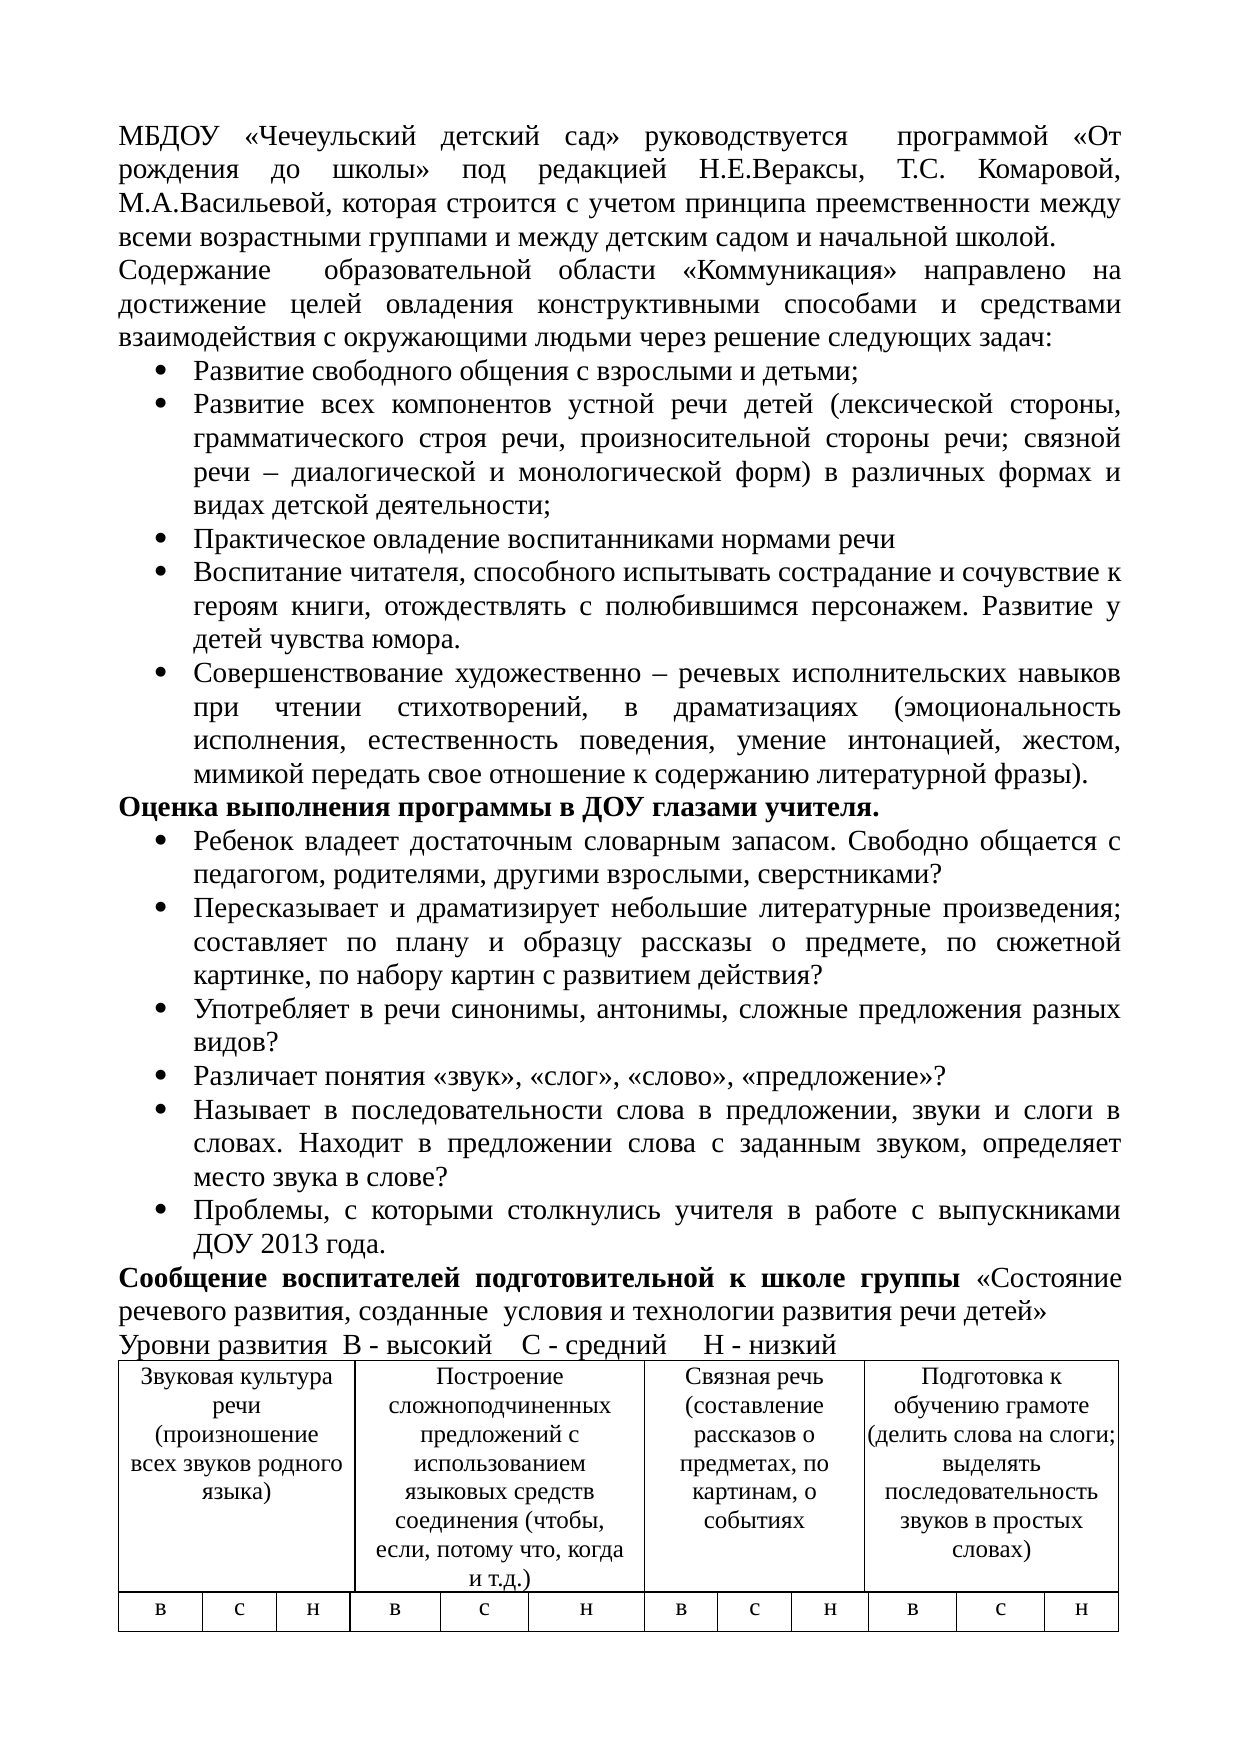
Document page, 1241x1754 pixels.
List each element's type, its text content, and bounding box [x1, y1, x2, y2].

list Практическое овладение воспитанниками нормами речи [156, 521, 1122, 554]
list Называет в последовательности слова в предложении, звуки и слоги в словах. Находит в предложении слова с заданным звуком, определяет место звука в слове? [156, 1092, 1122, 1192]
table_cell с [957, 1593, 1044, 1631]
list Воспитание читателя, способного испытывать сострадание и сочувствие к героям книги, отождествлять с полюбившимся персонажем. Развитие у детей чувства юмора. [156, 554, 1122, 655]
list Пересказывает и драматизирует небольшие литературные произведения; составляет по плану и образцу рассказы о предмете, по сюжетной картинке, по набору картин с развитием действия? [156, 890, 1122, 991]
list Различает понятия «звук», «слог», «слово», «предложение»? [156, 1058, 1122, 1092]
table_cell в [869, 1593, 956, 1631]
text Сообщение воспитателей подготовительной к школе группы «Состояние речевого развития, созданные условия и технологии развития речи детей» [118, 1260, 1122, 1327]
table_header Подготовка к обучению грамоте (делить слова на слоги; выделять последовательность звуков в простых словах) [865, 1361, 1118, 1591]
list Совершенствование художественно – речевых исполнительских навыков при чтении стихотворений, в драматизациях (эмоциональность исполнения, естественность поведения, умение интонацией, жестом, мимикой передать свое отношение к содержанию литературной фразы). [156, 655, 1122, 789]
list Развитие всех компонентов устной речи детей (лексической стороны, грамматического строя речи, произносительной стороны речи; связной речи – диалогической и монологической форм) в различных формах и видах детской деятельности; [156, 387, 1122, 521]
table_cell с [718, 1593, 791, 1631]
list Проблемы, с которыми столкнулись учителя в работе с выпускниками ДОУ 2013 года. [156, 1192, 1122, 1260]
text Содержание образовательной области «Коммуникация» направлено на достижение целей овладения конструктивными способами и средствами взаимодействия с окружающими людьми через решение следующих задач: [118, 252, 1122, 353]
table_cell в [119, 1593, 202, 1631]
table_cell в [351, 1593, 440, 1631]
list Ребенок владеет достаточным словарным запасом. Свободно общается с педагогом, родителями, другими взрослыми, сверстниками? [156, 823, 1122, 890]
text Оценка выполнения программы в ДОУ глазами учителя. [118, 789, 1122, 823]
text МБДОУ «Чечеульский детский сад» руководствуется программой «От рождения до школы» под редакцией Н.Е.Вераксы, Т.С. Комаровой, М.А.Васильевой, которая строится с учетом принципа преемственности между всеми возрастными группами и между детским садом и начальной школой. [118, 118, 1122, 252]
table_cell н [529, 1593, 644, 1631]
text Уровни развития В - высокий С - средний Н - низкий [118, 1327, 1122, 1360]
table_cell н [277, 1593, 349, 1631]
table_header Связная речь (составление рассказов о предметах, по картинам, о событиях [645, 1361, 864, 1591]
table_cell н [792, 1593, 868, 1631]
list Развитие свободного общения с взрослыми и детьми; [156, 353, 1122, 387]
list Употребляет в речи синонимы, антонимы, сложные предложения разных видов? [156, 991, 1122, 1058]
table_cell с [441, 1593, 528, 1631]
table_cell с [203, 1593, 276, 1631]
table_cell н [1045, 1593, 1118, 1631]
table_cell в [645, 1593, 717, 1631]
table_header Звуковая культура речи (произношение всех звуков родного языка) [119, 1361, 354, 1591]
table_header Построение сложноподчиненных предложений с использованием языковых средств соединения (чтобы, если, потому что, когда и т.д.) [356, 1361, 644, 1591]
